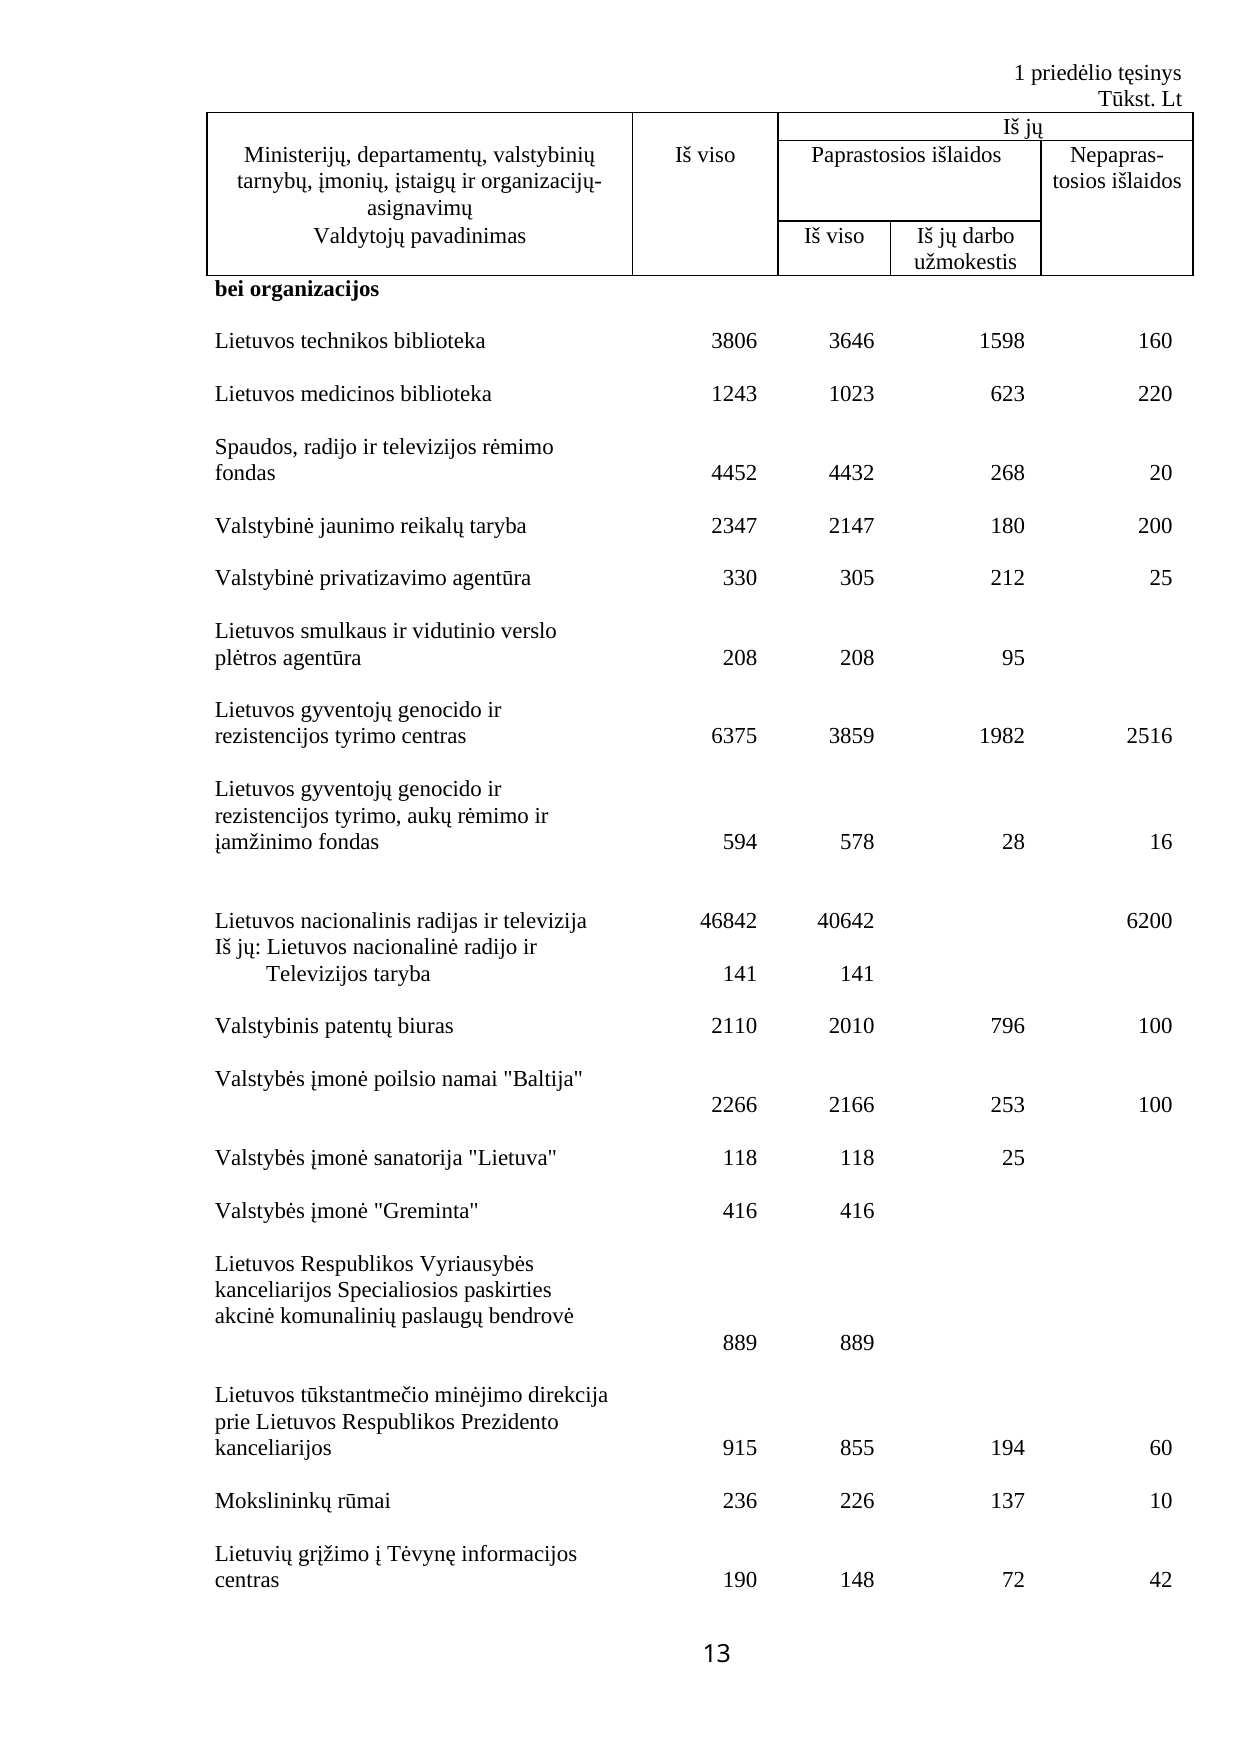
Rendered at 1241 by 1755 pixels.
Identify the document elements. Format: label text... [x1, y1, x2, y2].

table_cell [207, 1118, 211, 1144]
table_cell 208 [633, 617, 778, 670]
table_cell [211, 986, 632, 1012]
table_cell 118 [633, 1144, 778, 1171]
table_cell [778, 749, 895, 775]
table_cell [207, 591, 211, 617]
table_cell Lietuvos medicinos biblioteka [211, 380, 632, 406]
table_cell [211, 854, 632, 881]
table_cell [207, 934, 211, 960]
table_cell 236 [633, 1487, 778, 1513]
table_cell [895, 670, 1045, 696]
table_cell [633, 1592, 778, 1619]
table_cell [1045, 1171, 1193, 1197]
table_cell [1045, 591, 1193, 617]
table_cell [633, 485, 778, 512]
table_cell 2166 [778, 1065, 895, 1118]
table_cell Lietuvių grįžimo į Tėvynę informacijos centras [211, 1540, 632, 1592]
table_cell 118 [778, 1144, 895, 1171]
table_cell [207, 670, 211, 696]
table_cell 6375 [633, 696, 778, 749]
table_cell [778, 301, 895, 327]
table_cell [633, 1355, 778, 1381]
table_cell [1045, 1355, 1193, 1381]
table_cell [633, 1039, 778, 1065]
table_cell [895, 1223, 1045, 1250]
table_cell 100 [1045, 1065, 1193, 1118]
table_cell Lietuvos nacionalinis radijas ir televizija [211, 881, 632, 933]
table_cell [895, 960, 1045, 986]
table_cell [211, 538, 632, 564]
table_cell 1243 [633, 380, 778, 406]
table_cell [778, 854, 895, 881]
table_cell [207, 1144, 211, 1171]
table_cell 1982 [895, 696, 1045, 749]
table_cell 25 [895, 1144, 1045, 1171]
table_cell [895, 485, 1045, 512]
table_cell 796 [895, 1013, 1045, 1039]
table_cell [633, 113, 777, 140]
table_cell [207, 696, 211, 749]
table_cell [778, 485, 895, 512]
table_cell [207, 380, 211, 406]
table_cell [895, 1118, 1045, 1144]
table_cell [1045, 406, 1193, 433]
table_cell Spaudos, radijo ir televizijos rėmimo fondas [211, 433, 632, 485]
table_cell [211, 749, 632, 775]
table_cell [633, 354, 778, 380]
table_cell [1045, 1250, 1193, 1355]
table_cell [633, 1171, 778, 1197]
table_cell 2147 [778, 512, 895, 538]
table_cell [207, 775, 211, 854]
table_cell 141 [778, 960, 895, 986]
table_cell 25 [1045, 565, 1193, 591]
table_cell Lietuvos technikos biblioteka [211, 327, 632, 354]
table_cell 3646 [778, 327, 895, 354]
table_cell [207, 433, 211, 485]
table_cell [895, 301, 1045, 327]
table_cell [1045, 1461, 1193, 1487]
table_cell [895, 1171, 1045, 1197]
table_cell [211, 1513, 632, 1539]
table_cell 20 [1045, 433, 1193, 485]
table_cell [778, 276, 895, 301]
table_cell [778, 1513, 895, 1539]
table_cell [633, 986, 778, 1012]
table_cell [778, 1592, 895, 1619]
table_cell [207, 1381, 211, 1461]
table_cell [778, 1039, 895, 1065]
table_cell [633, 276, 778, 301]
table_cell bei organizacijos [211, 276, 632, 301]
table_cell Iš jų: Lietuvos nacionalinė radijo ir [211, 934, 632, 960]
table_cell [1045, 749, 1193, 775]
table_cell [207, 354, 211, 380]
table_cell [778, 406, 895, 433]
table_cell 40642 [778, 881, 895, 933]
table_cell Paprastosios išlaidos [779, 141, 1040, 220]
table_cell 72 [895, 1540, 1045, 1592]
table_cell [1045, 1118, 1193, 1144]
table_cell [895, 854, 1045, 881]
table_cell 623 [895, 380, 1045, 406]
table_cell [1045, 934, 1193, 960]
table_cell Ministerijų, departamentų, valstybinių tarnybų, įmonių, įstaigų ir organizacijų-asignavimų [208, 140, 632, 220]
table_cell [211, 1039, 632, 1065]
table_cell 160 [1045, 327, 1193, 354]
table_cell [895, 986, 1045, 1012]
table_cell [895, 749, 1045, 775]
table_cell 4452 [633, 433, 778, 485]
table_cell [895, 406, 1045, 433]
table_cell [778, 538, 895, 564]
table_cell [1045, 354, 1193, 380]
table_cell [207, 1355, 211, 1381]
table_cell [207, 749, 211, 775]
table_cell [207, 1487, 211, 1513]
table_cell [778, 1355, 895, 1381]
table_cell 208 [778, 617, 895, 670]
table_cell [895, 538, 1045, 564]
table_cell [207, 854, 211, 881]
table_cell [211, 1118, 632, 1144]
table_cell [207, 301, 211, 327]
table_cell Mokslininkų rūmai [211, 1487, 632, 1513]
table_cell [211, 406, 632, 433]
table_cell [207, 1540, 211, 1592]
table_cell [895, 1461, 1045, 1487]
table_cell Valstybės įmonė poilsio namai "Baltija" [211, 1065, 632, 1118]
table_cell 1598 [895, 327, 1045, 354]
table_cell [211, 591, 632, 617]
table_cell 578 [778, 775, 895, 854]
table_cell 330 [633, 565, 778, 591]
table_cell [633, 854, 778, 881]
table_cell 46842 [633, 881, 778, 933]
table_cell Iš viso [779, 222, 890, 274]
table_cell [895, 1355, 1045, 1381]
table_cell [778, 986, 895, 1012]
table_cell Valstybinė jaunimo reikalų taryba [211, 512, 632, 538]
table_cell 268 [895, 433, 1045, 485]
table_cell 915 [633, 1381, 778, 1461]
table_cell [778, 670, 895, 696]
table_cell [895, 354, 1045, 380]
table_cell [207, 512, 211, 538]
table_cell [207, 1250, 211, 1355]
table_cell Televizijos taryba [211, 960, 632, 986]
table_cell 16 [1045, 775, 1193, 854]
table_cell 2266 [633, 1065, 778, 1118]
table_cell [207, 1461, 211, 1487]
table_cell 889 [633, 1250, 778, 1355]
table_cell [207, 617, 211, 670]
table_cell 60 [1045, 1381, 1193, 1461]
table_cell Valdytojų pavadinimas [208, 220, 632, 274]
table_cell Lietuvos gyventojų genocido ir rezistencijos tyrimo centras [211, 696, 632, 749]
table_cell Iš viso [633, 140, 777, 220]
table_cell Lietuvos tūkstantmečio minėjimo direkcija prie Lietuvos Respublikos Prezidento kanceliarijos [211, 1381, 632, 1461]
table_cell 141 [633, 960, 778, 986]
table_cell 6200 [1045, 881, 1193, 933]
table_cell [207, 1065, 211, 1118]
table_cell 190 [633, 1540, 778, 1592]
table_cell [778, 934, 895, 960]
table_cell [633, 1461, 778, 1487]
table_cell [895, 591, 1045, 617]
table_cell 594 [633, 775, 778, 854]
table_cell 137 [895, 1487, 1045, 1513]
table_cell [633, 1513, 778, 1539]
table_cell [211, 1592, 632, 1619]
table_cell [207, 1197, 211, 1223]
table_cell [633, 670, 778, 696]
table_cell [207, 881, 211, 933]
table_cell Iš jų [779, 113, 1192, 140]
table_cell [211, 1461, 632, 1487]
table_cell 28 [895, 775, 1045, 854]
table_cell [1045, 986, 1193, 1012]
table_cell [207, 960, 211, 986]
table_cell 2347 [633, 512, 778, 538]
table_cell [633, 1118, 778, 1144]
table_cell Lietuvos smulkaus ir vidutinio verslo plėtros agentūra [211, 617, 632, 670]
table_cell Valstybės įmonė "Greminta" [211, 1197, 632, 1223]
table_cell [1042, 220, 1192, 274]
table_cell [207, 406, 211, 433]
table_cell [895, 934, 1045, 960]
table_cell [1045, 276, 1193, 301]
table_cell 194 [895, 1381, 1045, 1461]
table_cell [1045, 538, 1193, 564]
table_cell [633, 301, 778, 327]
table_cell 3806 [633, 327, 778, 354]
table_cell 95 [895, 617, 1045, 670]
table_cell [895, 276, 1045, 301]
table_cell Valstybinė privatizavimo agentūra [211, 565, 632, 591]
table_cell 2516 [1045, 696, 1193, 749]
table_cell [895, 1513, 1045, 1539]
table_cell [207, 276, 211, 301]
table_cell [211, 301, 632, 327]
table_cell [1045, 670, 1193, 696]
table_cell [778, 591, 895, 617]
table_cell [207, 1513, 211, 1539]
table_cell [207, 986, 211, 1012]
table_cell [895, 1039, 1045, 1065]
table_cell 226 [778, 1487, 895, 1513]
table_header 1 priedėlio tęsinys Tūkst. Lt [207, 59, 1193, 112]
table_cell [895, 1197, 1045, 1223]
table_cell [211, 1171, 632, 1197]
table_cell [211, 485, 632, 512]
table_cell [211, 1355, 632, 1381]
table_cell 1023 [778, 380, 895, 406]
table_cell Iš jų darbo užmokestis [891, 222, 1040, 274]
table_cell [207, 485, 211, 512]
table_cell 220 [1045, 380, 1193, 406]
table_cell 3859 [778, 696, 895, 749]
table_cell [207, 1039, 211, 1065]
table_cell [633, 1223, 778, 1250]
table_cell [895, 881, 1045, 933]
table_cell 855 [778, 1381, 895, 1461]
table_cell [895, 1250, 1045, 1355]
table_cell [1045, 617, 1193, 670]
table_cell [207, 1013, 211, 1039]
table_cell 200 [1045, 512, 1193, 538]
table_cell 2010 [778, 1013, 895, 1039]
table_cell [1045, 854, 1193, 881]
table_cell [778, 1223, 895, 1250]
table_cell [1045, 1513, 1193, 1539]
table_cell 416 [778, 1197, 895, 1223]
table_cell 10 [1045, 1487, 1193, 1513]
table_cell [1045, 960, 1193, 986]
table_cell [207, 1171, 211, 1197]
table_cell [207, 1592, 211, 1619]
table_cell [633, 591, 778, 617]
table_cell [633, 538, 778, 564]
table_cell [211, 1223, 632, 1250]
table_cell 416 [633, 1197, 778, 1223]
table_cell 42 [1045, 1540, 1193, 1592]
table_cell Valstybinis patentų biuras [211, 1013, 632, 1039]
table_cell Nepapras-tosios išlaidos [1042, 141, 1192, 220]
table_cell [208, 113, 632, 140]
table_cell 100 [1045, 1013, 1193, 1039]
table_cell [633, 220, 777, 274]
table_cell Valstybės įmonė sanatorija "Lietuva" [211, 1144, 632, 1171]
table_cell [211, 670, 632, 696]
table_cell [1045, 1039, 1193, 1065]
table_cell [207, 538, 211, 564]
table_cell 2110 [633, 1013, 778, 1039]
table_cell [633, 934, 778, 960]
table_cell [778, 1171, 895, 1197]
table_cell [633, 406, 778, 433]
table_cell [633, 749, 778, 775]
table_cell 305 [778, 565, 895, 591]
table_cell [1045, 1197, 1193, 1223]
table_cell [211, 354, 632, 380]
table_cell 180 [895, 512, 1045, 538]
table_cell [895, 1592, 1045, 1619]
table_cell 889 [778, 1250, 895, 1355]
table_cell [1045, 485, 1193, 512]
table_cell [778, 1118, 895, 1144]
table_cell [207, 1223, 211, 1250]
table_cell Lietuvos Respublikos Vyriausybės kanceliarijos Specialiosios paskirties akcinė komunalinių paslaugų bendrovė [211, 1250, 632, 1355]
table_cell [207, 327, 211, 354]
table_cell [1045, 1592, 1193, 1619]
table_cell [1045, 1144, 1193, 1171]
table_cell 148 [778, 1540, 895, 1592]
table_cell 212 [895, 565, 1045, 591]
table_cell [207, 565, 211, 591]
table_cell [778, 354, 895, 380]
table_cell [1045, 1223, 1193, 1250]
table_cell [1045, 301, 1193, 327]
table_cell Lietuvos gyventojų genocido ir rezistencijos tyrimo, aukų rėmimo ir įamžinimo fondas [211, 775, 632, 854]
table_cell 253 [895, 1065, 1045, 1118]
table_cell [778, 1461, 895, 1487]
table_cell 4432 [778, 433, 895, 485]
